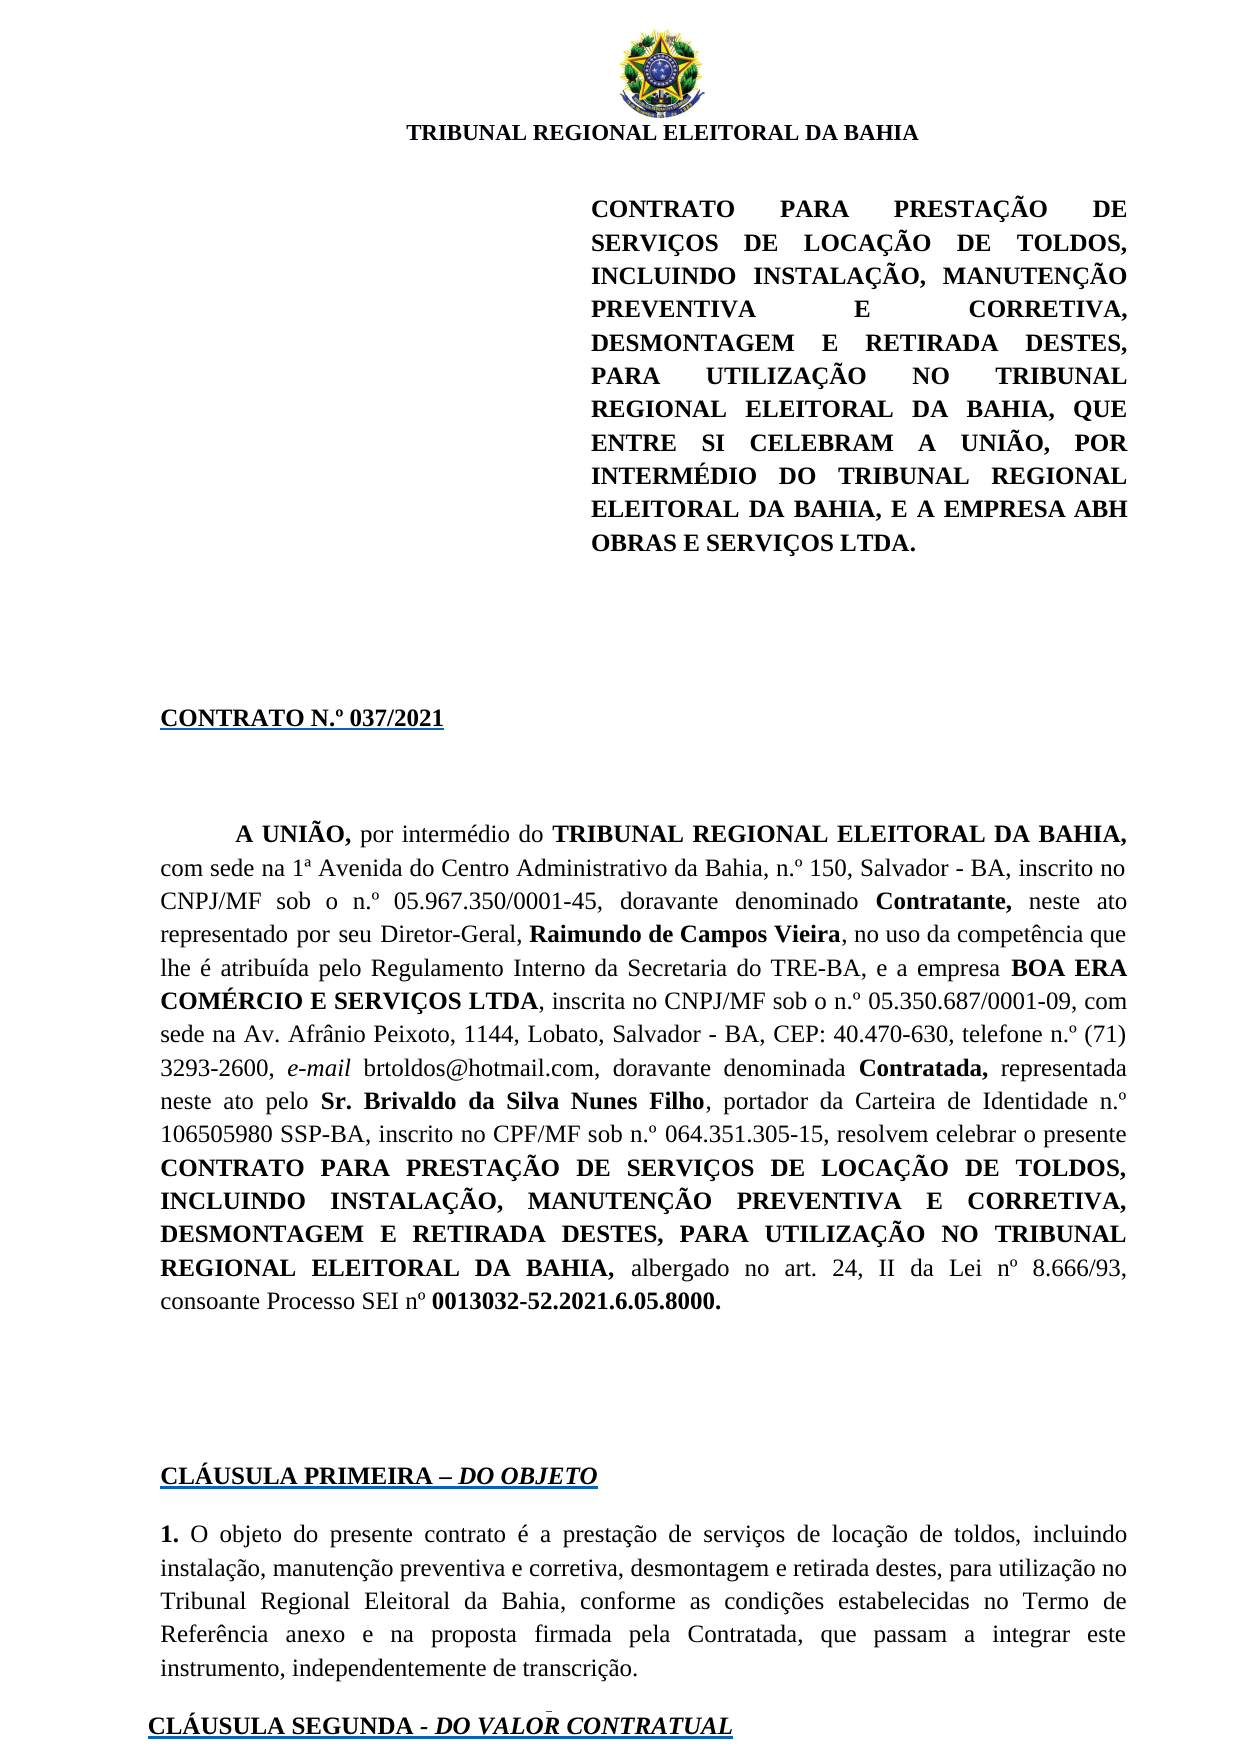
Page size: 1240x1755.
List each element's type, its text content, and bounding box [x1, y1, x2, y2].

text CONTRATO PARA PRESTAÇÃO DE SERVIÇOS DE LOCAÇÃO DE TOLDOS, INCLUINDO INSTALAÇÃO, MANUTENÇÃO PREVENTIVA E CORRETIVA, DESMONTAGEM E RETIRADA DESTES, PARA UTILIZAÇÃO NO TRIBUNAL REGIONAL ELEITORAL DA BAHIA, QUE ENTRE SI CELEBRAM A UNIÃO, POR INTERMÉDIO DO TRIBUNAL REGIONAL ELEITORAL DA BAHIA, E A EMPRESA ABH OBRAS E SERVIÇOS LTDA. [591, 190, 1128, 556]
text 1. O objeto do presente contrato é a prestação de serviços de locação de toldos, incluindo instalação, manutenção preventiva e corretiva, desmontagem e retirada destes, para utilização no Tribunal Regional Eleitoral da Bahia, conforme as condições estabelecidas no Termo de Referência anexo e na proposta firmada pela Contratada, que passam a integrar este instrumento, independentemente de transcrição. [160, 1515, 1127, 1681]
text CLÁUSULA SEGUNDA - DO VALOR CONTRATUAL [148, 1706, 1139, 1740]
text CLÁUSULA PRIMEIRA – DO OBJETO [160, 1456, 1139, 1490]
text CONTRATO N.º 037/2021 [160, 698, 1139, 731]
text A UNIÃO, por intermédio do TRIBUNAL REGIONAL ELEITORAL DA BAHIA, com sede na 1ª Avenida do Centro Administrativo da Bahia, n.º 150, Salvador - BA, inscrito no CNPJ/MF sob o n.º 05.967.350/0001-45, doravante denominado Contratante, neste ato representado por seu Diretor-Geral, Raimundo de Campos Vieira, no uso da competência que lhe é atribuída pelo Regulamento Interno da Secretaria do TRE-BA, e a empresa BOA ERA COMÉRCIO E SERVIÇOS LTDA, inscrita no CNPJ/MF sob o n.º 05.350.687/0001-09, com sede na Av. Afrânio Peixoto, 1144, Lobato, Salvador - BA, CEP: 40.470-630, telefone n.º (71) 3293-2600, e-mail brtoldos@hotmail.com, doravante denominada Contratada, representada neste ato pelo Sr. Brivaldo da Silva Nunes Filho, portador da Carteira de Identidade n.º 106505980 SSP-BA, inscrito no CPF/MF sob n.º 064.351.305-15, resolvem celebrar o presente CONTRATO PARA PRESTAÇÃO DE SERVIÇOS DE LOCAÇÃO DE TOLDOS, INCLUINDO INSTALAÇÃO, MANUTENÇÃO PREVENTIVA E CORRETIVA, DESMONTAGEM E RETIRADA DESTES, PARA UTILIZAÇÃO NO TRIBUNAL REGIONAL ELEITORAL DA BAHIA, albergado no art. 24, II da Lei nº 8.666/93, consoante Processo SEI nº 0013032-52.2021.6.05.8000. [160, 815, 1127, 1315]
